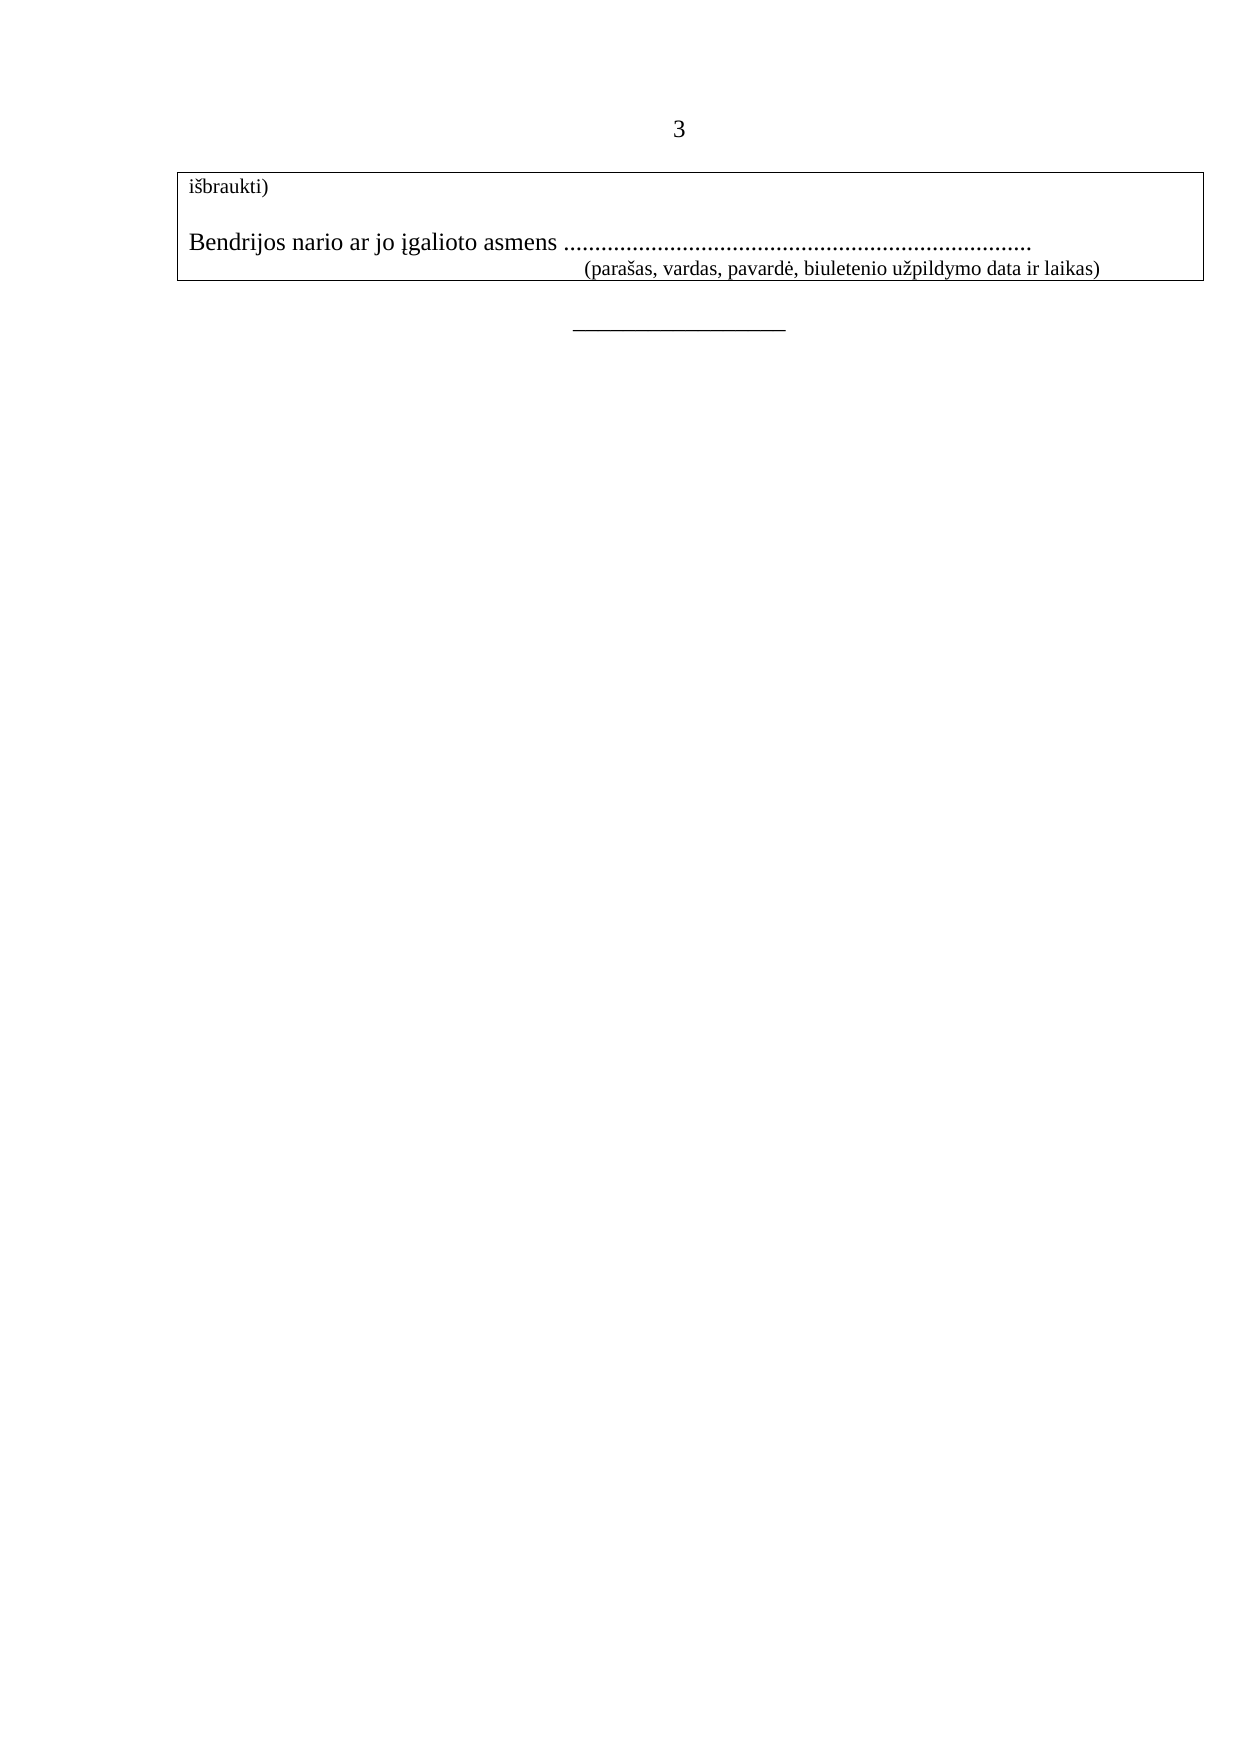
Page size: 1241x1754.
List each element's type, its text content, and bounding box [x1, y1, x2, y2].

table_cell išbraukti) Bendrijos nario ar jo įgalioto asmens ........................................................................... (parašas, vardas, pavardė, biuletenio užpildymo data ir laikas) [189, 173, 1187, 280]
table_cell [1187, 173, 1192, 280]
text _________________ [177, 305, 1181, 334]
